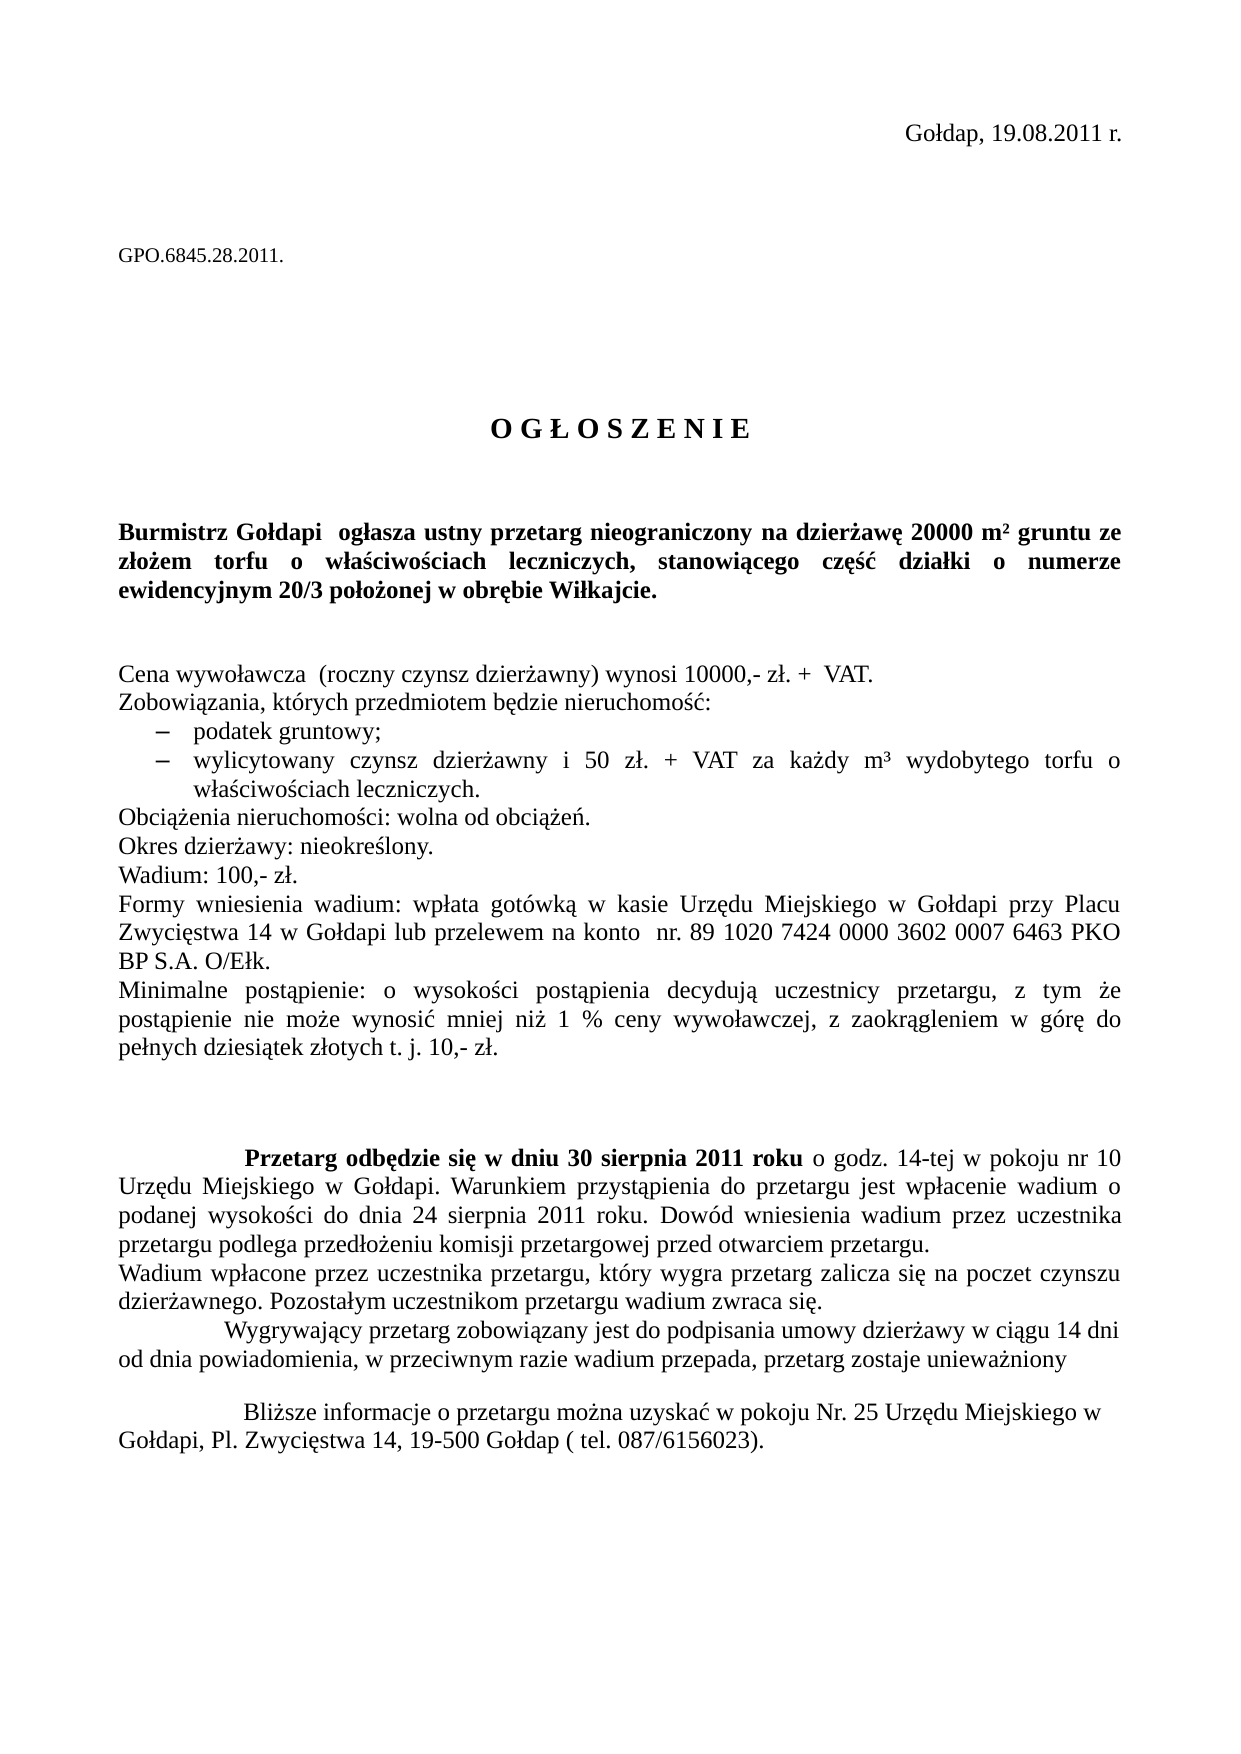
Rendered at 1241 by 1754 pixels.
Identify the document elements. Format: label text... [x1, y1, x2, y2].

text Minimalne postąpienie: o wysokości postąpienia decydują uczestnicy przetargu, z tym że postąpienie nie może wynosić mniej niż 1 % ceny wywoławczej, z zaokrągleniem w górę do pełnych dziesiątek złotych t. j. 10,- zł. [118, 975, 1122, 1061]
text Obciążenia nieruchomości: wolna od obciążeń. [118, 802, 1122, 831]
list wylicytowany czynsz dzierżawny i 50 zł. + VAT za każdy m³ wydobytego torfu o właściwościach leczniczych. [156, 745, 1122, 802]
text Formy wniesienia wadium: wpłata gotówką w kasie Urzędu Miejskiego w Gołdapi przy Placu Zwycięstwa 14 w Gołdapi lub przelewem na konto nr. 89 1020 7424 0000 3602 0007 6463 PKO BP S.A. O/Ełk. [118, 889, 1122, 975]
text Przetarg odbędzie się w dniu 30 sierpnia 2011 roku o godz. 14-tej w pokoju nr 10 Urzędu Miejskiego w Gołdapi. Warunkiem przystąpienia do przetargu jest wpłacenie wadium o podanej wysokości do dnia 24 sierpnia 2011 roku. Dowód wniesienia wadium przez uczestnika przetargu podlega przedłożeniu komisji przetargowej przed otwarciem przetargu. [118, 1143, 1122, 1258]
text Wadium wpłacone przez uczestnika przetargu, który wygra przetarg zalicza się na poczet czynszu dzierżawnego. Pozostałym uczestnikom przetargu wadium zwraca się. [118, 1258, 1122, 1315]
text Wadium: 100,- zł. [118, 860, 1122, 889]
text Burmistrz Gołdapi ogłasza ustny przetarg nieograniczony na dzierżawę 20000 m² gruntu ze złożem torfu o właściwościach leczniczych, stanowiącego część działki o numerze ewidencyjnym 20/3 położonej w obrębie Wiłkajcie. [118, 517, 1122, 603]
text Cena wywoławcza (roczny czynsz dzierżawny) wynosi 10000,- zł. + VAT. [118, 659, 1122, 687]
text Zobowiązania, których przedmiotem będzie nieruchomość: [118, 687, 1122, 716]
text Bliższe informacje o przetargu można uzyskać w pokoju Nr. 25 Urzędu Miejskiego w Gołdapi, Pl. Zwycięstwa 14, 19-500 Gołdap ( tel. 087/6156023). [118, 1397, 1122, 1454]
text Wygrywający przetarg zobowiązany jest do podpisania umowy dzierżawy w ciągu 14 dni od dnia powiadomienia, w przeciwnym razie wadium przepada, przetarg zostaje unieważniony [118, 1315, 1122, 1373]
text O G Ł O S Z E N I E [118, 412, 1122, 445]
list podatek gruntowy; [156, 716, 1122, 745]
text Okres dzierżawy: nieokreślony. [118, 831, 1122, 860]
text GPO.6845.28.2011. [118, 243, 1122, 267]
text Gołdap, 19.08.2011 r. [118, 118, 1122, 147]
